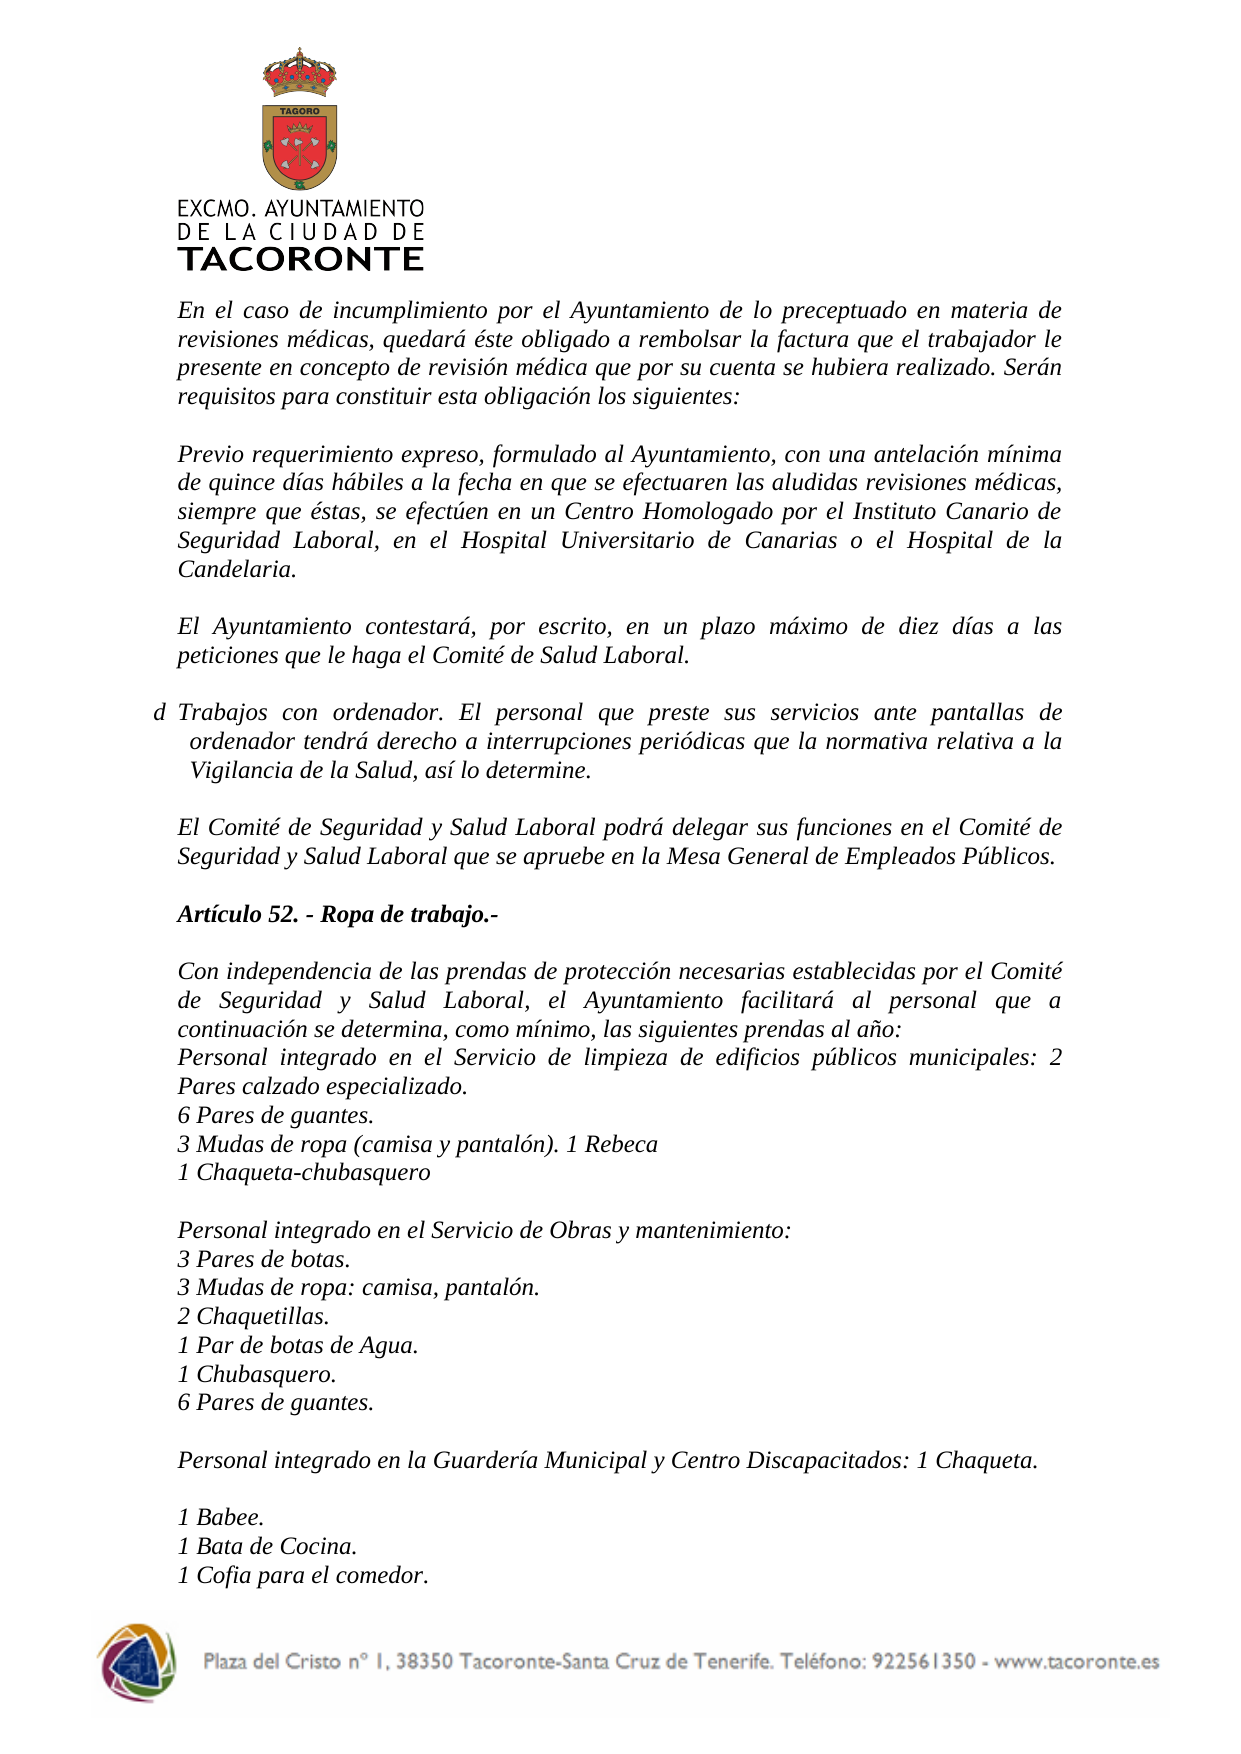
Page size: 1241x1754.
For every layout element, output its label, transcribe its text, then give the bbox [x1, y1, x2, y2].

text Previo requerimiento expreso, formulado al Ayuntamiento, con una antelación mínima de quince días hábiles a la fecha en que se efectuaren las aludidas revisiones médicas, siempre que éstas, se efectúen en un Centro Homologado por el Instituto Canario de Seguridad Laboral, en el Hospital Universitario de Canarias o el Hospital de la Candelaria. [177, 439, 1063, 582]
picture [90, 1610, 1170, 1718]
text 1 Babee. [177, 1502, 1063, 1531]
text 1 Chubasquero. [177, 1359, 1063, 1387]
text Personal integrado en la Guardería Municipal y Centro Discapacitados: 1 Chaqueta. [177, 1445, 1063, 1474]
text En el caso de incumplimiento por el Ayuntamiento de lo preceptuado en materia de revisiones médicas, quedará éste obligado a rembolsar la factura que el trabajador le presente en concepto de revisión médica que por su cuenta se hubiera realizado. Serán requisitos para constituir esta obligación los siguientes: [177, 295, 1063, 410]
text 3 Mudas de ropa (camisa y pantalón). 1 Rebeca [177, 1129, 1063, 1157]
text 6 Pares de guantes. [177, 1387, 1063, 1416]
picture [177, 47, 424, 271]
text 2 Chaquetillas. [177, 1301, 1063, 1330]
text 3 Mudas de ropa: camisa, pantalón. [177, 1272, 1063, 1301]
text 1 Par de botas de Agua. [177, 1330, 1063, 1359]
text 3 Pares de botas. [177, 1244, 1063, 1272]
text Personal integrado en el Servicio de limpieza de edificios públicos municipales: 2 Pares calzado especializado. [177, 1042, 1063, 1100]
list Trabajos con ordenador. El personal que preste sus servicios ante pantallas de ordenador tendrá derecho a interrupciones periódicas que la normativa relativa a la Vigilancia de la Salud, así lo determine. [153, 697, 1063, 784]
text El Ayuntamiento contestará, por escrito, en un plazo máximo de diez días a las peticiones que le haga el Comité de Salud Laboral. [177, 611, 1063, 669]
text 6 Pares de guantes. [177, 1100, 1063, 1129]
text El Comité de Seguridad y Salud Laboral podrá delegar sus funciones en el Comité de Seguridad y Salud Laboral que se apruebe en la Mesa General de Empleados Públicos. [177, 812, 1063, 870]
text 1 Cofia para el comedor. [177, 1560, 1063, 1589]
text 1 Chaqueta-chubasquero [177, 1157, 1063, 1186]
text Personal integrado en el Servicio de Obras y mantenimiento: [177, 1215, 1063, 1244]
text Con independencia de las prendas de protección necesarias establecidas por el Comité de Seguridad y Salud Laboral, el Ayuntamiento facilitará al personal que a continuación se determina, como mínimo, las siguientes prendas al año: [177, 956, 1063, 1042]
text 1 Bata de Cocina. [177, 1531, 1063, 1560]
text Artículo 52. - Ropa de trabajo.- [177, 899, 1063, 927]
